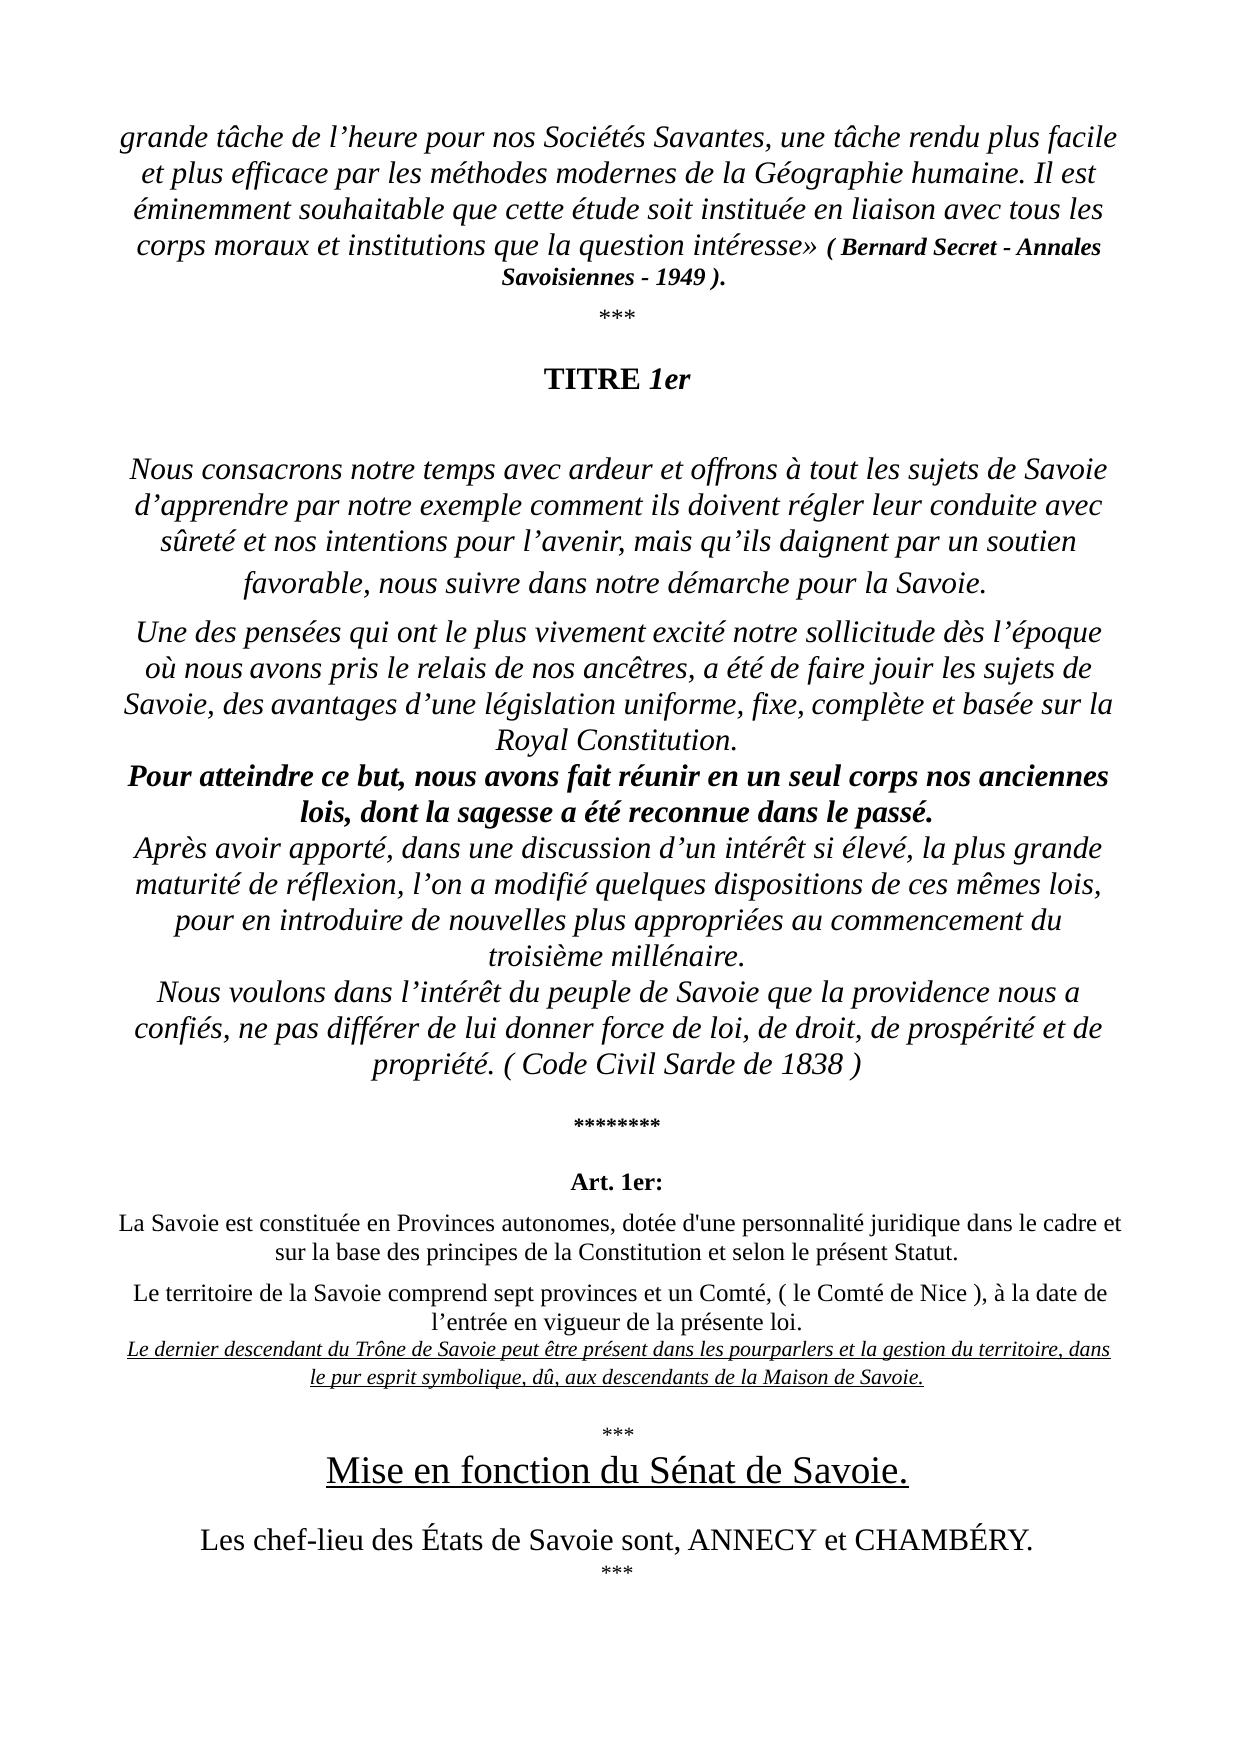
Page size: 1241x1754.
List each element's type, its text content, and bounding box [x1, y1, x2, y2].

text *** [118, 1557, 1122, 1586]
text Le dernier descendant du Trône de Savoie peut être présent dans les pourparlers et la gestion du territoire, dans le pur esprit symbolique, dû, aux descendants de la Maison de Savoie. [118, 1336, 1122, 1390]
text *** [118, 303, 1122, 332]
text Le territoire de la Savoie comprend sept provinces et un Comté, ( le Comté de Nice ), à la date de l’entrée en vigueur de la présente loi. [118, 1278, 1122, 1336]
text Nous voulons dans l’intérêt du peuple de Savoie que la providence nous a confiés, ne pas différer de lui donner force de loi, de droit, de prospérité et de propriété. ( Code Civil Sarde de 1838 ) [118, 973, 1122, 1081]
text Après avoir apporté, dans une discussion d’un intérêt si élevé, la plus grande maturité de réflexion, l’on a modifié quelques dispositions de ces mêmes lois, pour en introduire de nouvelles plus appropriées au commencement du troisième millénaire. [118, 829, 1122, 973]
text Mise en fonction du Sénat de Savoie. [118, 1447, 1122, 1492]
text grande tâche de l’heure pour nos Sociétés Savantes, une tâche rendu plus facile et plus efficace par les méthodes modernes de la Géographie humaine. Il est éminemment souhaitable que cette étude soit instituée en liaison avec tous les corps moraux et institutions que la question intéresse» ( Bernard Secret - Annales Savoisiennes - 1949 ). [118, 118, 1122, 291]
subtitle Nous consacrons notre temps avec ardeur et offrons à tout les sujets de Savoie d’apprendre par notre exemple comment ils doivent régler leur conduite avec sûreté et nos intentions pour l’avenir, mais qu’ils daignent par un soutien favorable, nous suivre dans notre démarche pour la Savoie. [118, 450, 1122, 601]
text Les chef-lieu des États de Savoie sont, ANNECY et CHAMBÉRY. [118, 1521, 1122, 1557]
text *** [118, 1419, 1122, 1447]
text Pour atteindre ce but, nous avons fait réunir en un seul corps nos anciennes lois, dont la sagesse a été reconnue dans le passé. [118, 757, 1122, 829]
text ******** [118, 1110, 1122, 1138]
text La Savoie est constituée en Provinces autonomes, dotée d'une personnalité juridique dans le cadre et sur la base des principes de la Constitution et selon le présent Statut. [118, 1208, 1122, 1266]
text TITRE 1er [118, 361, 1122, 397]
text Art. 1er: [118, 1167, 1122, 1196]
text Une des pensées qui ont le plus vivement excité notre sollicitude dès l’époque où nous avons pris le relais de nos ancêtres, a été de faire jouir les sujets de Savoie, des avantages d’une législation uniforme, fixe, complète et basée sur la Royal Constitution. [118, 614, 1122, 757]
